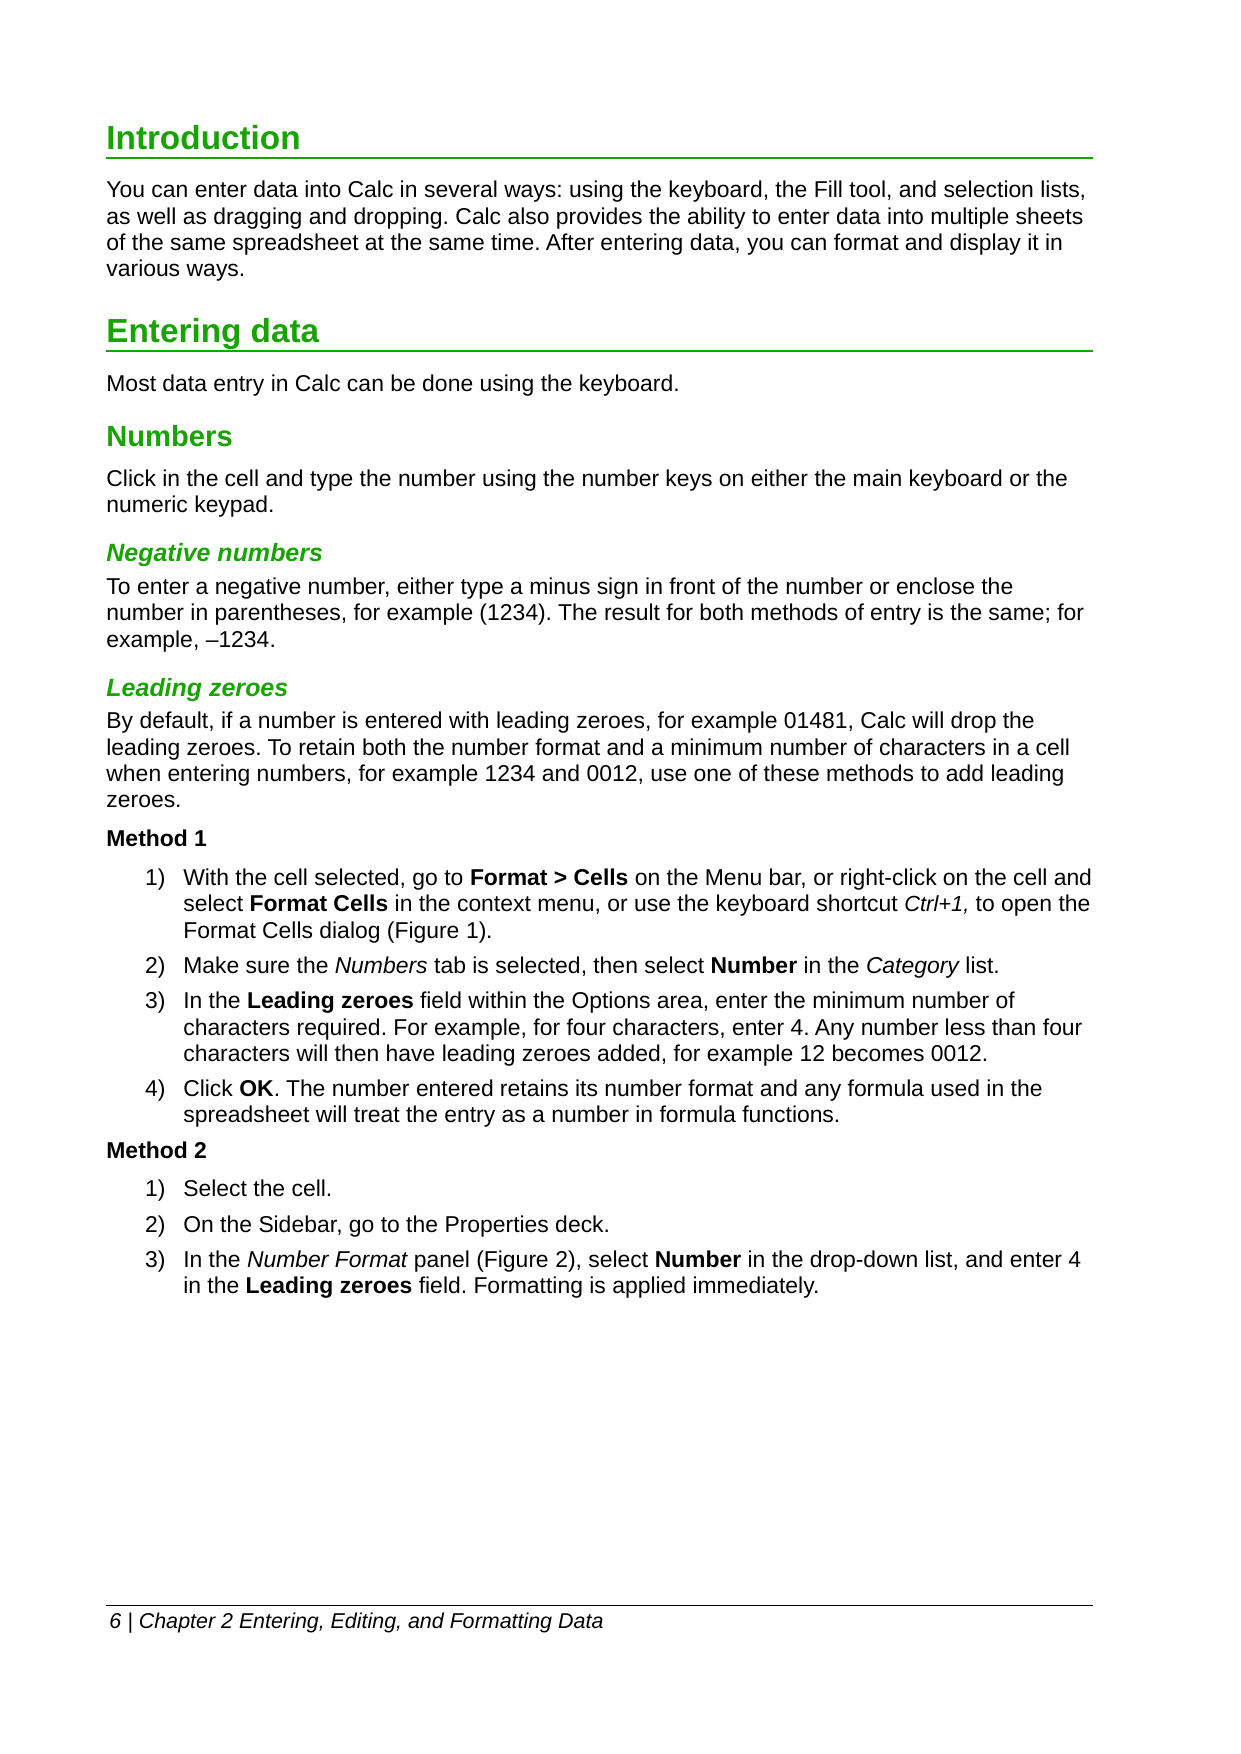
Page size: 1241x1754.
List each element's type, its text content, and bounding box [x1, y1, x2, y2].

list Click OK. The number entered retains its number format and any formula used in the spreadsheet will treat the entry as a number in formula functions. [165, 1075, 1093, 1128]
text Most data entry in Calc can be done using the keyboard. [106, 369, 1093, 396]
text You can enter data into Calc in several ways: using the keyboard, the Fill tool, and selection lists, as well as dragging and dropping. Calc also provides the ability to enter data into multiple sheets of the same spreadsheet at the same time. After entering data, you can format and display it in various ways. [106, 176, 1093, 282]
text By default, if a number is entered with leading zeroes, for example 01481, Calc will drop the leading zeroes. To retain both the number format and a minimum number of characters in a cell when entering numbers, for example 1234 and 0012, use one of these methods to add leading zeroes. [106, 707, 1093, 813]
subtitle Negative numbers [106, 538, 1093, 567]
list Make sure the Numbers tab is selected, then select Number in the Category list. [165, 952, 1093, 978]
text Method 1 [106, 825, 1093, 851]
subtitle Numbers [106, 419, 1093, 453]
list With the cell selected, go to Format > Cells on the Menu bar, or right-click on the cell and select Format Cells in the context menu, or use the keyboard shortcut Ctrl+1, to open the Format Cells dialog (Figure 1). [165, 864, 1093, 943]
list Select the cell. [165, 1175, 1093, 1202]
text To enter a negative number, either type a minus sign in front of the number or enclose the number in parentheses, for example (1234). The result for both methods of entry is the same; for example, –1234. [106, 573, 1093, 652]
list On the Sidebar, go to the Properties deck. [165, 1211, 1093, 1237]
subtitle Introduction [106, 118, 1093, 157]
text Method 2 [106, 1137, 1093, 1163]
subtitle Leading zeroes [106, 672, 1093, 701]
list In the Leading zeroes field within the Options area, enter the minimum number of characters required. For example, for four characters, enter 4. Any number less than four characters will then have leading zeroes added, for example 12 becomes 0012. [165, 987, 1093, 1066]
list In the Number Format panel (Figure 2), select Number in the drop-down list, and enter 4 in the Leading zeroes field. Formatting is applied immediately. [165, 1246, 1093, 1298]
text Click in the cell and type the number using the number keys on either the main keyboard or the numeric keypad. [106, 465, 1093, 517]
subtitle Entering data [106, 311, 1093, 350]
